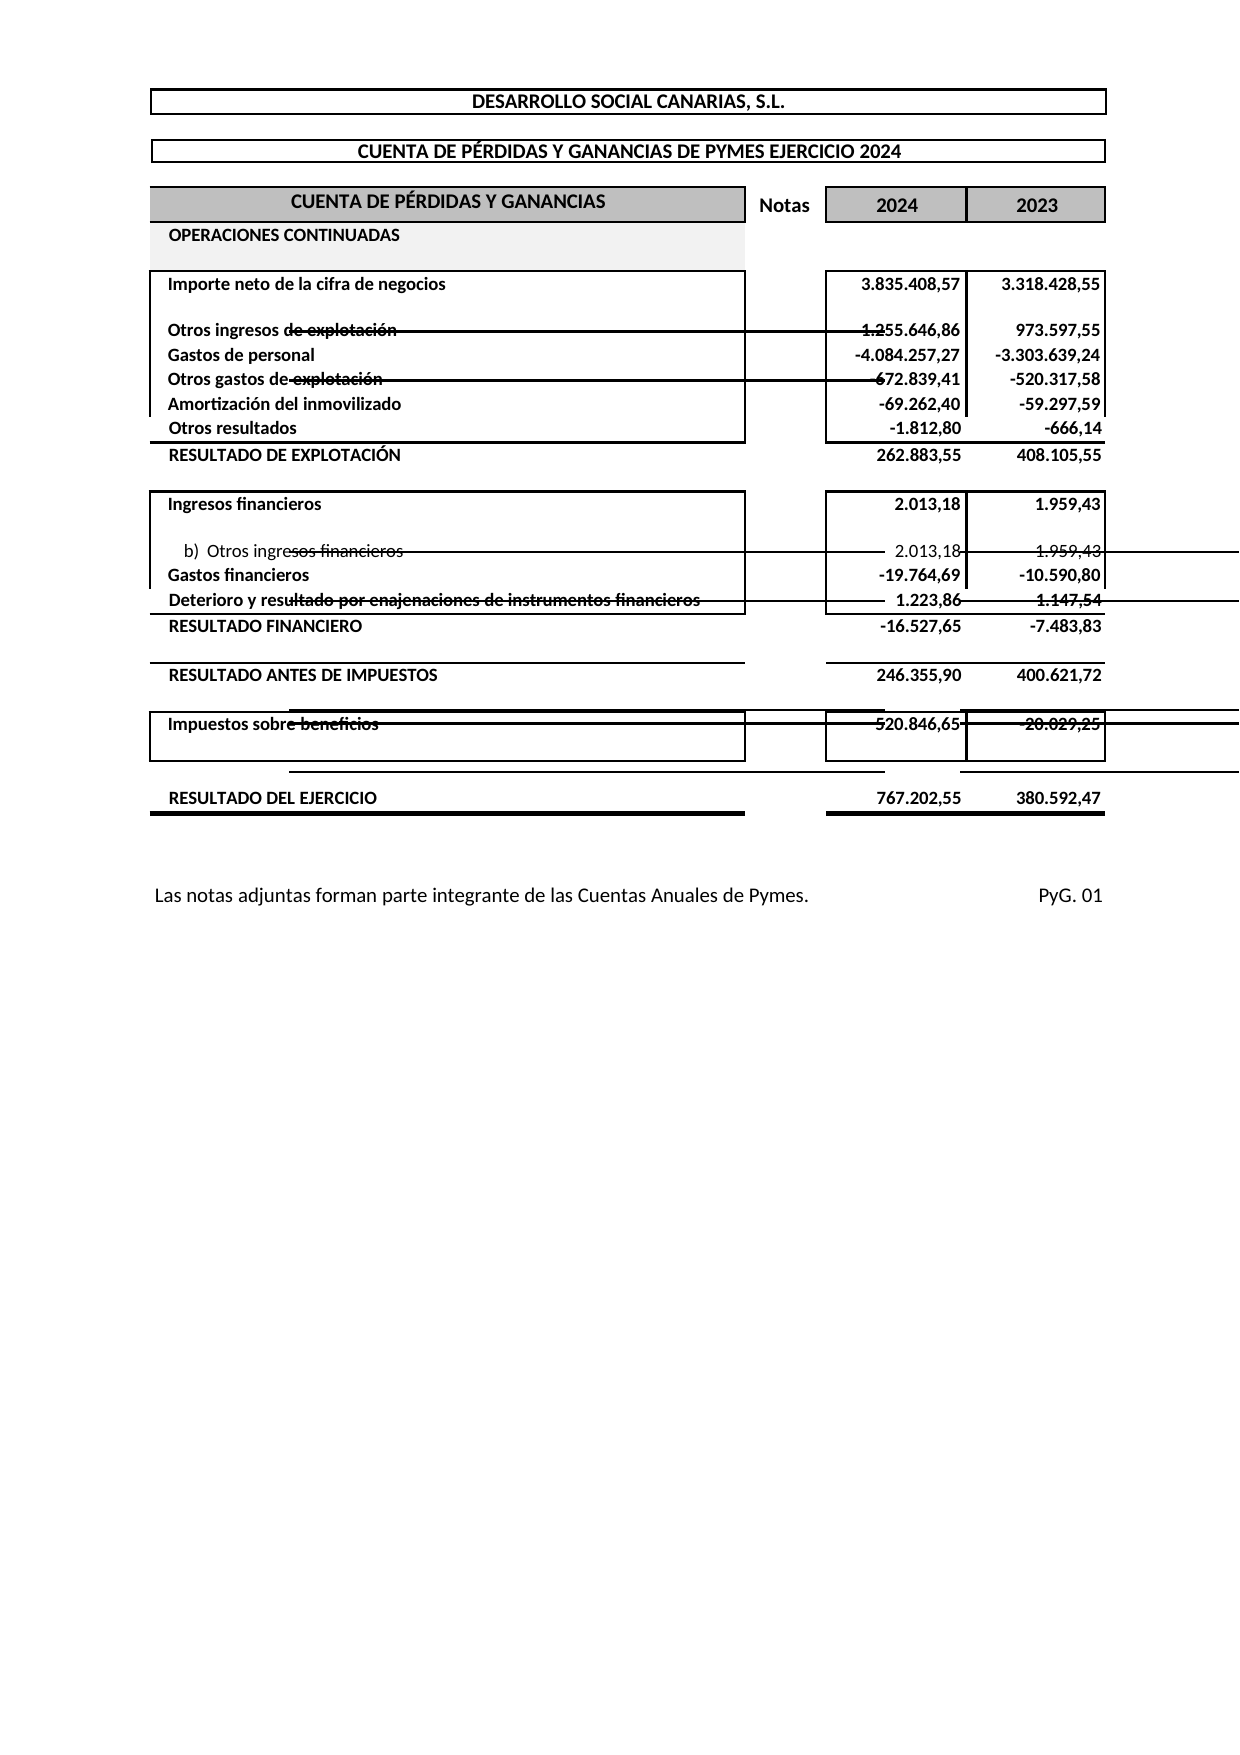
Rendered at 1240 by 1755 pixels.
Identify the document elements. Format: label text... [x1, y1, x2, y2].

table_cell -59.297,59 [968, 393, 1104, 417]
table_cell -672.839,41 [827, 368, 965, 393]
table_header Notas [746, 186, 825, 221]
text Las notas adjuntas forman parte integrante de las Cuentas Anuales de Pymes. PyG. 01 [154, 882, 1121, 908]
table_cell OPERACIONES CONTINUADAS [150, 223, 745, 270]
table_cell 1.147,54 [966, 602, 1105, 613]
table_cell [745, 441, 826, 490]
table_cell [745, 662, 826, 709]
table_cell -4.084.257,27 [827, 344, 965, 368]
table_header CUENTA DE PÉRDIDAS Y GANANCIAS [150, 188, 744, 221]
table_cell [746, 711, 825, 722]
table_cell [966, 762, 1105, 771]
table_cell 1.959,43 [968, 540, 1104, 551]
table_cell [745, 773, 826, 811]
table_header 2023 [968, 188, 1104, 221]
table_cell [746, 270, 825, 319]
table_cell 1.959,43 [968, 493, 1104, 540]
table_cell 1.959,43 [968, 553, 1104, 564]
table_cell Amortización del inmovilizado [151, 393, 744, 417]
table_header 2024 [827, 188, 965, 221]
table_cell [745, 760, 826, 771]
table_cell 520.846,65 [827, 713, 965, 760]
table_cell -666,14 [966, 417, 1105, 441]
table_cell b) Otros ingresos financieros [151, 540, 744, 564]
table_cell [746, 368, 825, 379]
table_cell RESULTADO FINANCIERO [150, 615, 745, 662]
table_cell [746, 382, 825, 393]
table_cell 246.355,90 [826, 664, 966, 711]
table_cell -1.812,80 [827, 417, 966, 441]
table_cell 767.202,55 [826, 762, 966, 811]
table_cell 3.318.428,55 [968, 272, 1104, 319]
table_cell [746, 319, 825, 330]
table_cell 262.883,55 [826, 444, 966, 490]
table_cell [746, 490, 825, 540]
table_cell 973.597,55 [968, 319, 1104, 344]
table_cell 1.255.646,86 [827, 319, 965, 344]
table_cell 2.013,18 [827, 540, 965, 564]
table_cell 380.592,47 [966, 773, 1105, 811]
table_cell 2.013,18 [827, 493, 965, 540]
table_cell [966, 223, 1105, 270]
table_cell [746, 417, 825, 441]
table_cell -20.029,25 [968, 725, 1104, 760]
table_cell [746, 344, 825, 368]
table_cell [746, 589, 825, 600]
table_cell [746, 553, 825, 564]
table_cell 1.147,54 [966, 589, 1105, 600]
table_cell -520.317,58 [968, 368, 1104, 393]
table_cell [745, 221, 826, 270]
table_cell -10.590,80 [968, 564, 1104, 589]
table_cell [746, 393, 825, 417]
table_cell Impuestos sobre beneficios [151, 713, 744, 760]
table_cell 408.105,55 [966, 444, 1105, 490]
table_cell -3.303.639,24 [968, 344, 1104, 368]
table_cell [746, 725, 825, 760]
table_cell 1.223,86 [827, 589, 966, 613]
table_cell Gastos de personal [151, 344, 744, 368]
table_cell Importe neto de la cifra de negocios [151, 272, 744, 319]
table_cell Otros gastos de explotación [151, 368, 744, 393]
table_cell RESULTADO DE EXPLOTACIÓN [150, 444, 745, 490]
table_cell [746, 564, 825, 589]
table_cell RESULTADO ANTES DE IMPUESTOS [150, 664, 745, 711]
table_cell Otros resultados [150, 417, 744, 441]
table_cell -7.483,83 [966, 615, 1105, 662]
text CUENTA DE PÉRDIDAS Y GANANCIAS DE PYMES EJERCICIO 2024 [358, 141, 1104, 161]
table_cell [745, 613, 826, 662]
table_cell [746, 540, 825, 551]
table_cell [826, 223, 966, 270]
table_cell Deterioro y resultado por enajenaciones de instrumentos financieros [150, 589, 744, 613]
table_cell -20.029,25 [968, 713, 1104, 722]
table_cell -16.527,65 [826, 615, 966, 662]
table_cell -69.262,40 [827, 393, 965, 417]
table_cell 3.835.408,57 [827, 272, 965, 319]
table_cell Ingresos financieros [151, 493, 744, 540]
table_cell [746, 333, 825, 344]
table_cell -19.764,69 [827, 564, 965, 589]
table_cell Gastos financieros [151, 564, 744, 589]
table_cell RESULTADO DEL EJERCICIO [150, 762, 745, 811]
table_cell [746, 602, 825, 613]
table_cell Otros ingresos de explotación [151, 319, 744, 344]
table_cell 400.621,72 [966, 664, 1105, 709]
